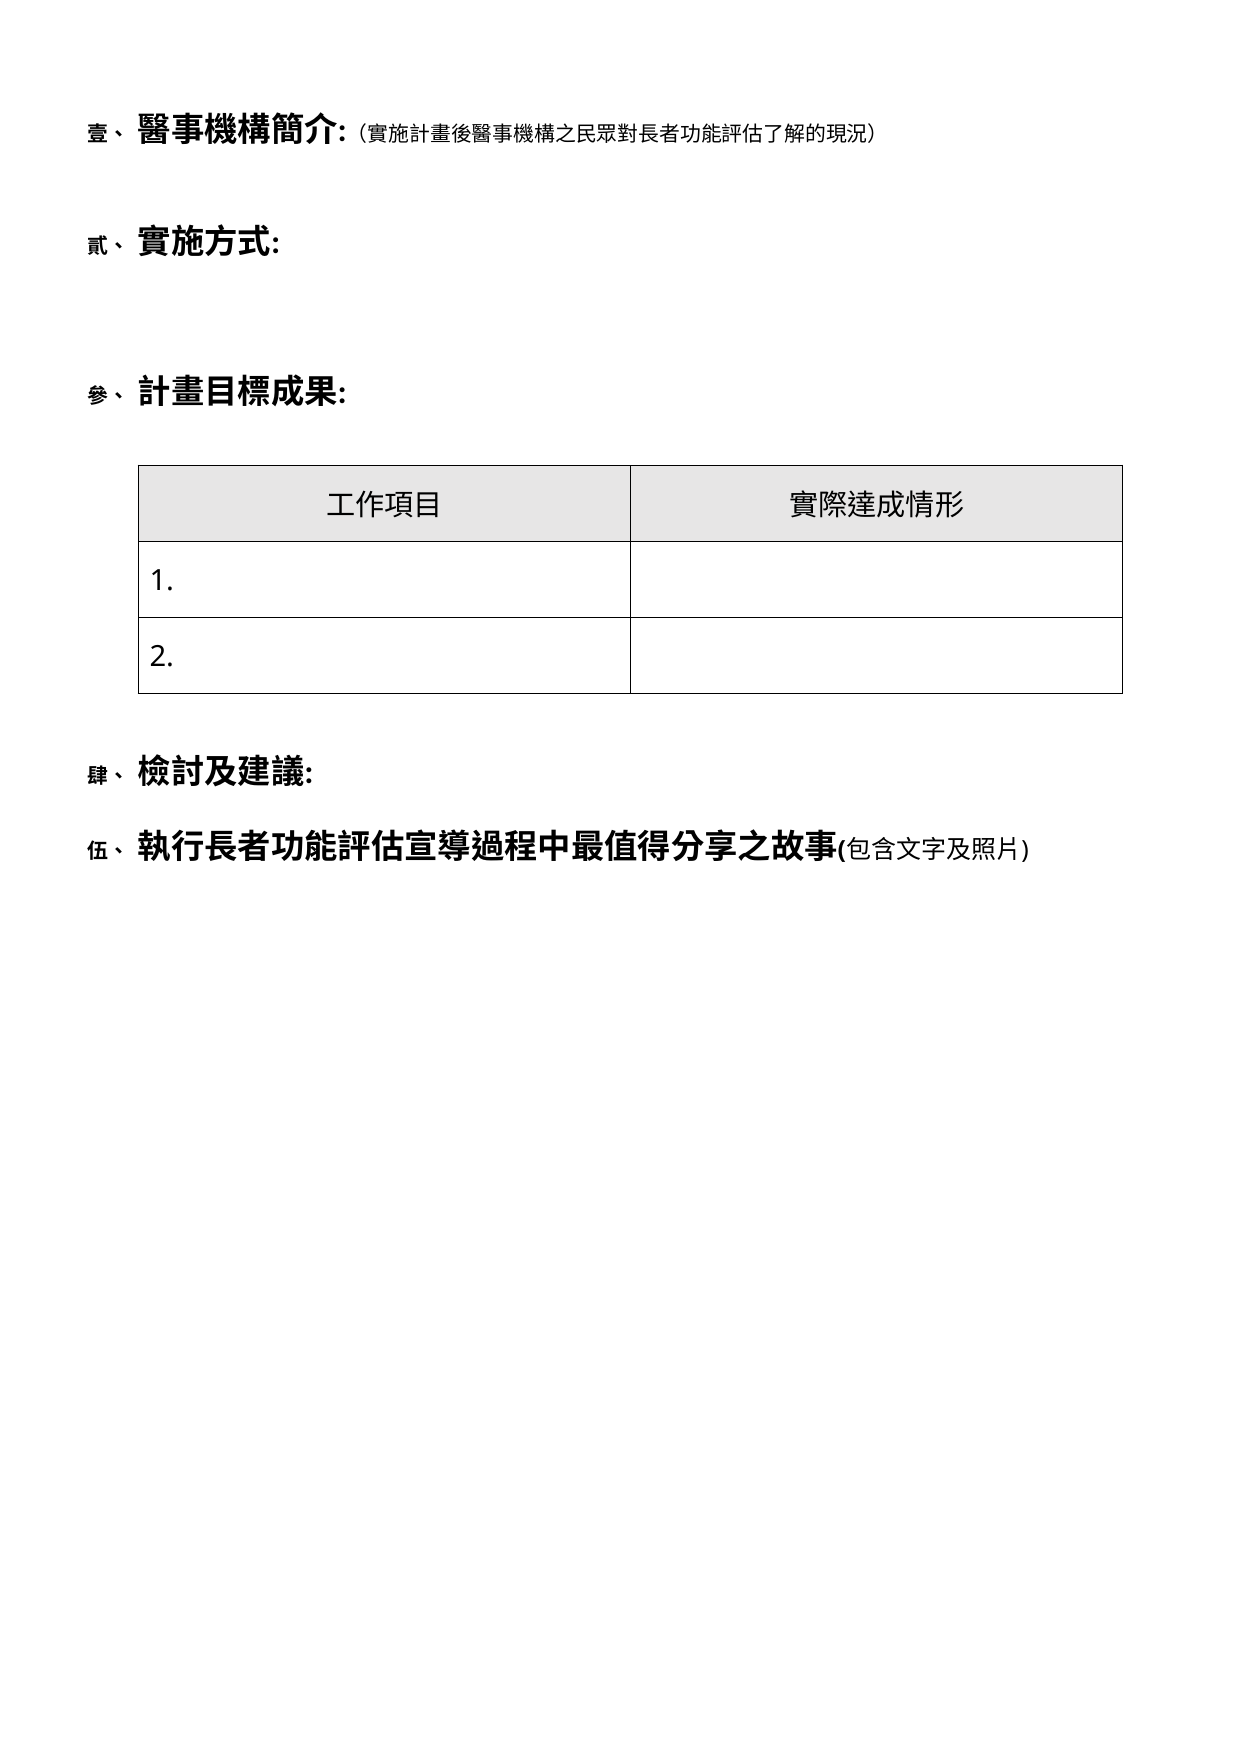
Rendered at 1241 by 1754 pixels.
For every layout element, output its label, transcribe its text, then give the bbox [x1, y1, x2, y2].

table_cell [631, 542, 1122, 617]
list 計畫目標成果: [87, 352, 1165, 427]
table_cell 2. [139, 618, 630, 693]
list 實施方式: [87, 202, 1165, 277]
table_cell 1. [139, 542, 630, 617]
table_header 實際達成情形 [631, 466, 1122, 541]
list 醫事機構簡介:（實施計畫後醫事機構之民眾對長者功能評估了解的現況） [87, 89, 1165, 164]
list 檢討及建議: [87, 731, 1165, 806]
list 執行長者功能評估宣導過程中最值得分享之故事(包含文字及照片) [87, 806, 1165, 881]
table_header 工作項目 [139, 466, 630, 541]
table_cell [631, 618, 1122, 693]
